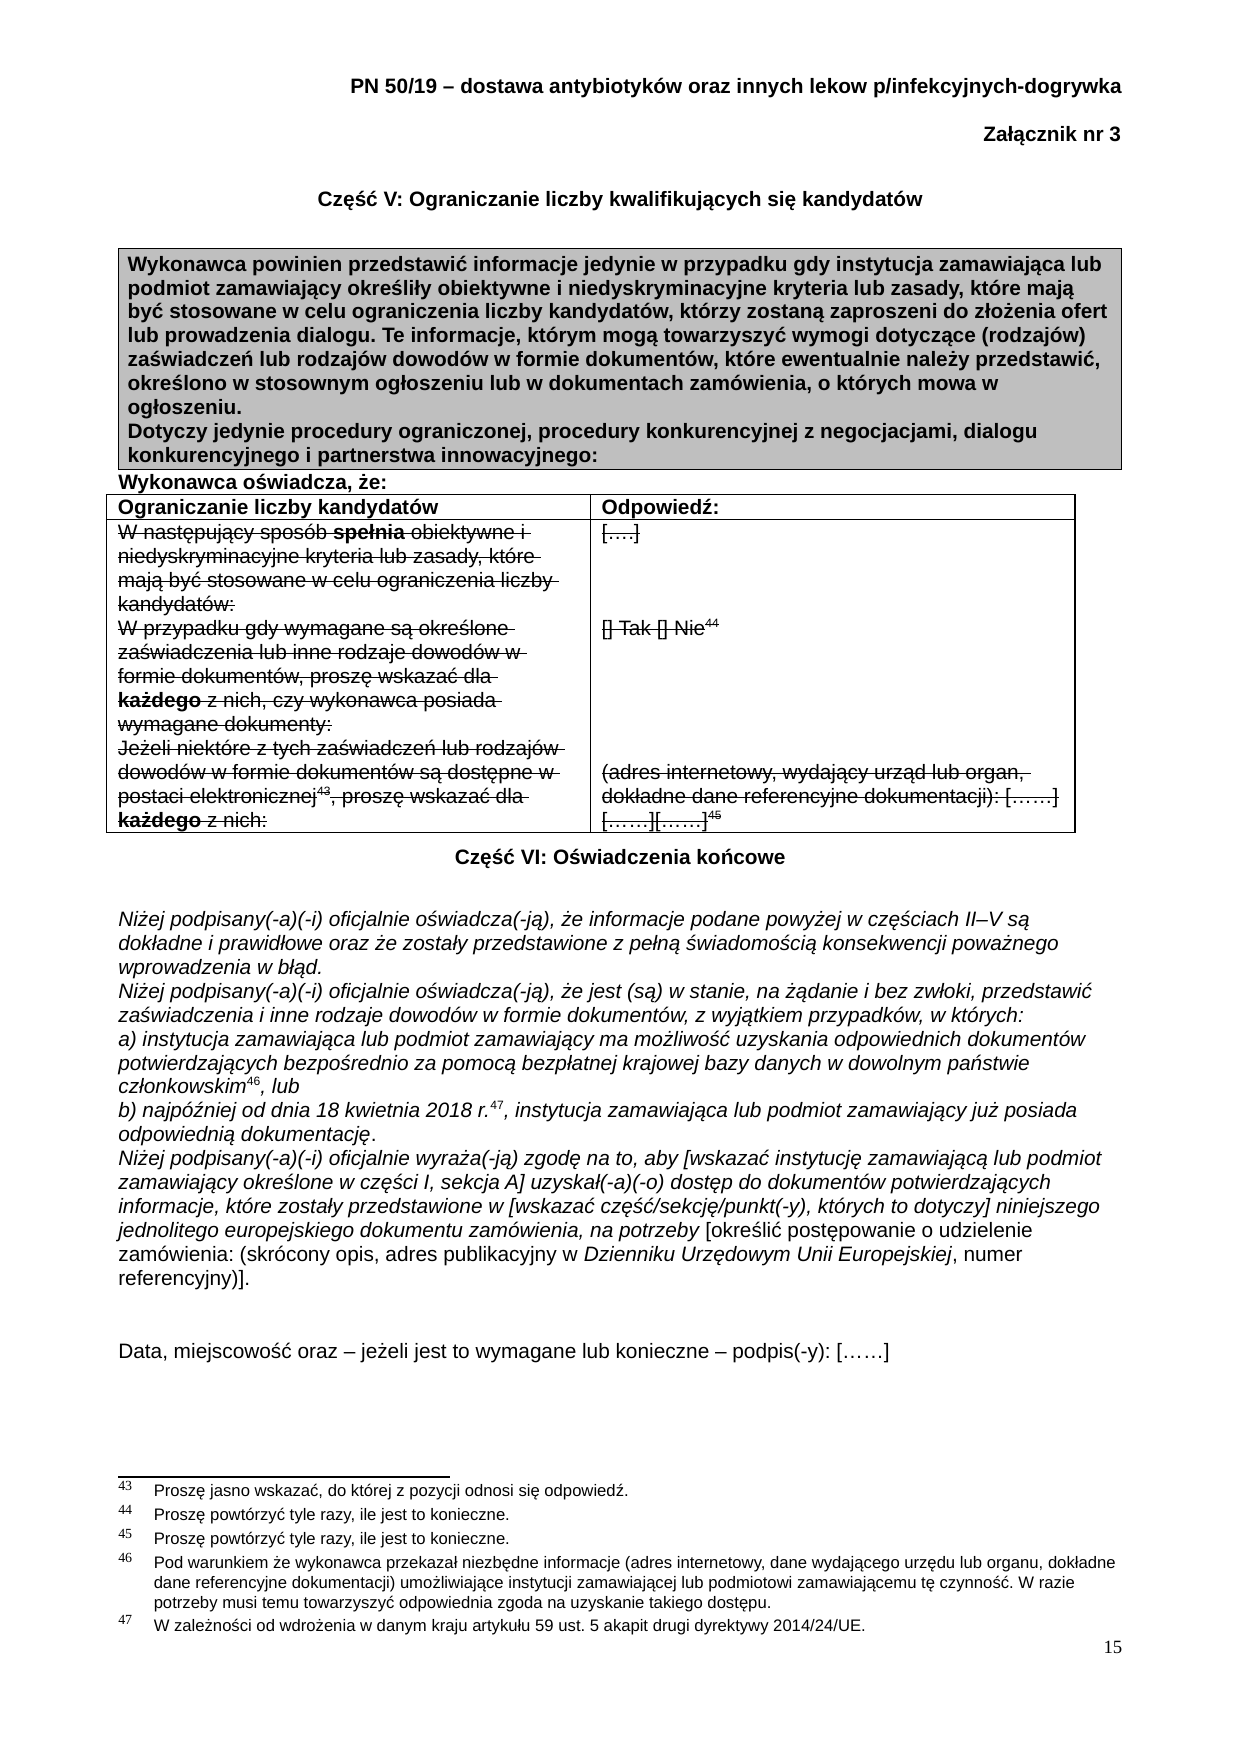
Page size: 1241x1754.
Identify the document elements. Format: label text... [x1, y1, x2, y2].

text Wykonawca powinien przedstawić informacje jedynie w przypadku gdy instytucja zamawiająca lub podmiot zamawiający określiły obiektywne i niedyskryminacyjne kryteria lub zasady, które mają być stosowane w celu ograniczenia liczby kandydatów, którzy zostaną zaproszeni do złożenia ofert lub prowadzenia dialogu. Te informacje, którym mogą towarzyszyć wymogi dotyczące (rodzajów) zaświadczeń lub rodzajów dowodów w formie dokumentów, które ewentualnie należy przedstawić, określono w stosownym ogłoszeniu lub w dokumentach zamówienia, o których mowa w ogłoszeniu. Dotyczy jedynie procedury ograniczonej, procedury konkurencyjnej z negocjacjami, dialogu konkurencyjnego i partnerstwa innowacyjnego: [119, 249, 1121, 469]
text W zależności od wdrożenia w danym kraju artykułu 59 ust. 5 akapit drugi dyrektywy 2014/24/UE. [118, 1612, 1122, 1636]
text Wykonawca oświadcza, że: [118, 470, 1122, 494]
text b) najpóźniej od dnia 18 kwietnia 2018 r., instytucja zamawiająca lub podmiot zamawiający już posiada odpowiednią dokumentację. [118, 1098, 1122, 1146]
table_cell W następujący sposób spełnia obiektywne i niedyskryminacyjne kryteria lub zasady, które mają być stosowane w celu ograniczenia liczby kandydatów: W przypadku gdy wymagane są określone zaświadczenia lub inne rodzaje dowodów w formie dokumentów, proszę wskazać dla każdego z nich, czy wykonawca posiada wymagane dokumenty: Jeżeli niektóre z tych zaświadczeń lub rodzajów dowodów w formie dokumentów są dostępne w postaci elektronicznej, proszę wskazać dla każdego z nich: [107, 520, 590, 832]
text a) instytucja zamawiająca lub podmiot zamawiający ma możliwość uzyskania odpowiednich dokumentów potwierdzających bezpośrednio za pomocą bezpłatnej krajowej bazy danych w dowolnym państwie członkowskim, lub [118, 1026, 1122, 1098]
text Niżej podpisany(-a)(-i) oficjalnie wyraża(-ją) zgodę na to, aby [wskazać instytucję zamawiającą lub podmiot zamawiający określone w części I, sekcja A] uzyskał(-a)(-o) dostęp do dokumentów potwierdzających informacje, które zostały przedstawione w [wskazać część/sekcję/punkt(-y), których to dotyczy] niniejszego jednolitego europejskiego dokumentu zamówienia, na potrzeby [określić postępowanie o udzielenie zamówienia: (skrócony opis, adres publikacyjny w Dzienniku Urzędowym Unii Europejskiej, numer referencyjny)]. [118, 1146, 1122, 1290]
title Część VI: Oświadczenia końcowe [118, 845, 1122, 869]
table_header Odpowiedź: [591, 495, 1074, 519]
table_header Ograniczanie liczby kandydatów [107, 495, 590, 519]
text Data, miejscowość oraz – jeżeli jest to wymagane lub konieczne – podpis(-y): [……] [118, 1339, 1122, 1363]
text Pod warunkiem że wykonawca przekazał niezbędne informacje (adres internetowy, dane wydającego urzędu lub organu, dokładne dane referencyjne dokumentacji) umożliwiające instytucji zamawiającej lub podmiotowi zamawiającemu tę czynność. W razie potrzeby musi temu towarzyszyć odpowiednia zgoda na uzyskanie takiego dostępu. [118, 1549, 1122, 1612]
text Niżej podpisany(-a)(-i) oficjalnie oświadcza(-ją), że jest (są) w stanie, na żądanie i bez zwłoki, przedstawić zaświadczenia i inne rodzaje dowodów w formie dokumentów, z wyjątkiem przypadków, w których: [118, 978, 1122, 1026]
table_cell [….] [] Tak [] Nie (adres internetowy, wydający urząd lub organ, dokładne dane referencyjne dokumentacji): [……][……][……] [591, 520, 1074, 832]
title Część V: Ograniczanie liczby kwalifikujących się kandydatów [118, 187, 1122, 211]
text Niżej podpisany(-a)(-i) oficjalnie oświadcza(-ją), że informacje podane powyżej w częściach II–V są dokładne i prawidłowe oraz że zostały przedstawione z pełną świadomością konsekwencji poważnego wprowadzenia w błąd. [118, 907, 1122, 978]
